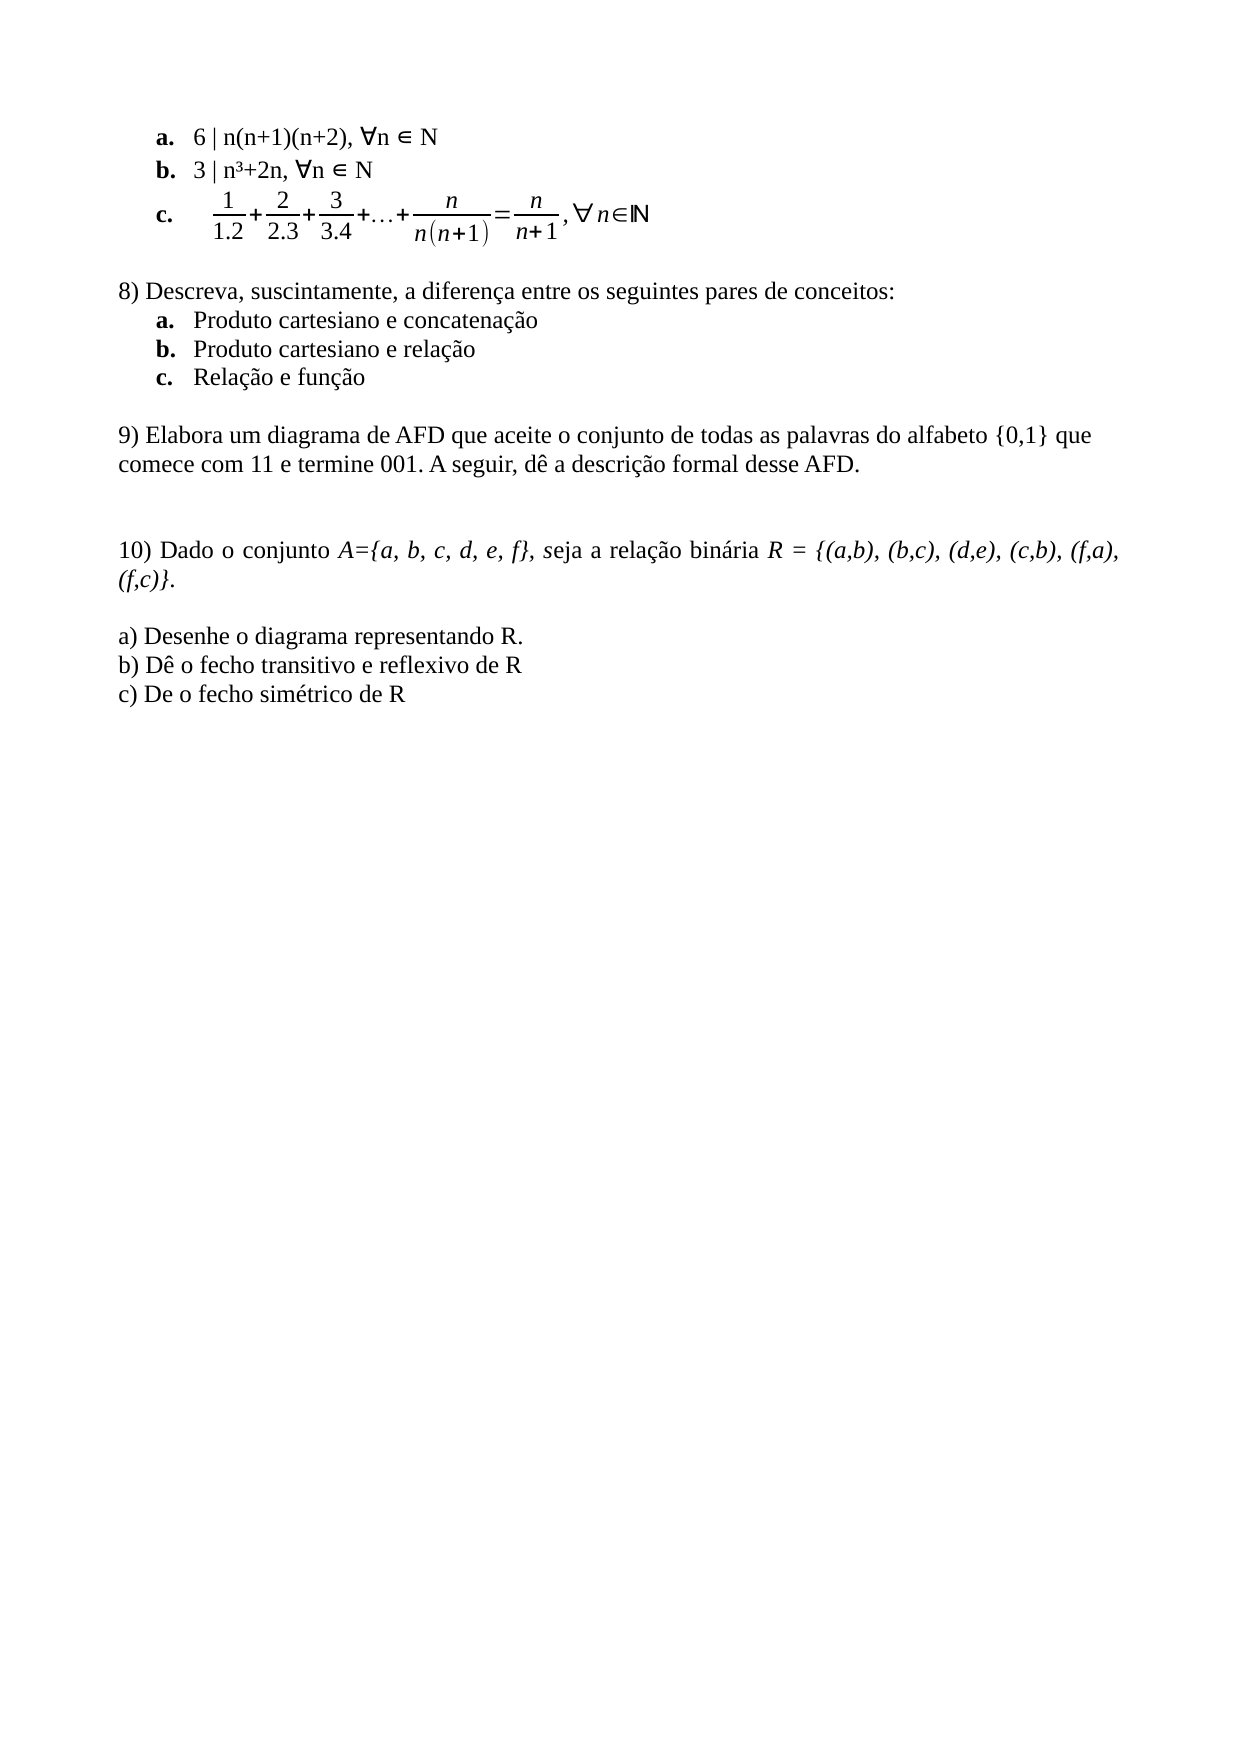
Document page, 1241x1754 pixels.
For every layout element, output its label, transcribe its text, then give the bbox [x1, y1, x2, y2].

text 10) Dado o conjunto A={a, b, c, d, e, f}, seja a relação binária R = {(a,b), (b,c), (d,e), (c,b), (f,a), (f,c)}. [118, 535, 1122, 592]
list 6 | n(n+1)(n+2), ∀n ∊ N [156, 118, 1122, 152]
list 3 | n³+2n, ∀n ∊ N [156, 152, 1122, 186]
text b) Dê o fecho transitivo e reflexivo de R [118, 650, 1122, 679]
list Produto cartesiano e relação [156, 334, 1122, 362]
list Relação e função [156, 362, 1122, 391]
list Produto cartesiano e concatenação [156, 305, 1122, 334]
text 9) Elabora um diagrama de AFD que aceite o conjunto de todas as palavras do alfabeto {0,1} que comece com 11 e termine 001. A seguir, dê a descrição formal desse AFD. [118, 420, 1122, 477]
text 8) Descreva, suscintamente, a diferença entre os seguintes pares de conceitos: [118, 276, 1122, 305]
text c) De o fecho simétrico de R [118, 679, 1122, 707]
text a) Desenhe o diagrama representando R. [118, 621, 1122, 650]
